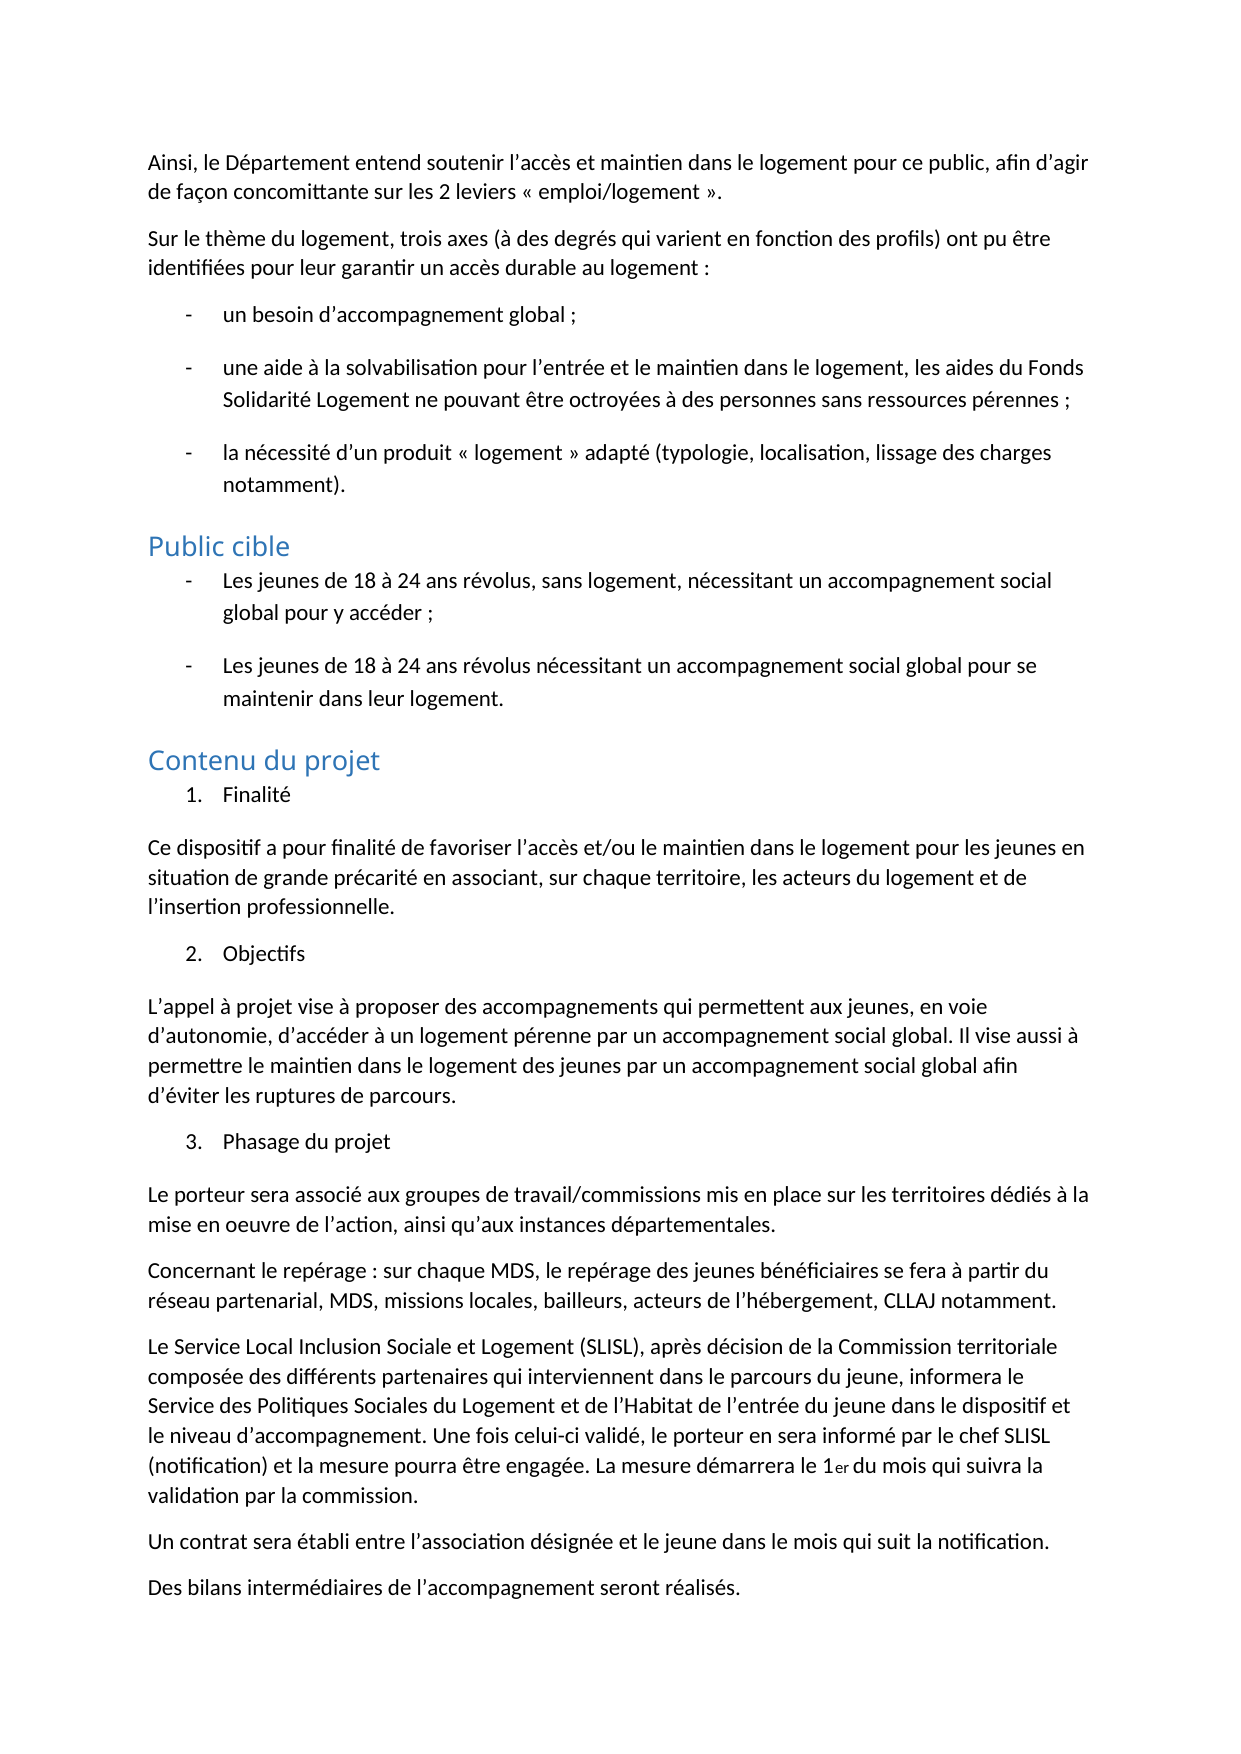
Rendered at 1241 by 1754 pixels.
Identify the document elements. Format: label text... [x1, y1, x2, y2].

text Un contrat sera établi entre l’association désignée et le jeune dans le mois qui suit la notification. [148, 1527, 1093, 1555]
list Objectifs [185, 939, 1093, 967]
text Ce dispositif a pour finalité de favoriser l’accès et/ou le maintien dans le logement pour les jeunes en situation de grande précarité en associant, sur chaque territoire, les acteurs du logement et de l’insertion professionnelle. [148, 833, 1093, 920]
list Les jeunes de 18 à 24 ans révolus, sans logement, nécessitant un accompagnement social global pour y accéder ; [185, 566, 1093, 627]
subtitle Public cible [148, 527, 1093, 564]
text Sur le thème du logement, trois axes (à des degrés qui varient en fonction des profils) ont pu être identifiées pour leur garantir un accès durable au logement : [148, 224, 1093, 281]
list Phasage du projet [185, 1127, 1093, 1155]
text Des bilans intermédiaires de l’accompagnement seront réalisés. [148, 1573, 1093, 1601]
subtitle Contenu du projet [148, 741, 1093, 778]
text Concernant le repérage : sur chaque MDS, le repérage des jeunes bénéficiaires se fera à partir du réseau partenarial, MDS, missions locales, bailleurs, acteurs de l’hébergement, CLLAJ notamment. [148, 1256, 1093, 1314]
list une aide à la solvabilisation pour l’entrée et le maintien dans le logement, les aides du Fonds Solidarité Logement ne pouvant être octroyées à des personnes sans ressources pérennes ; [185, 353, 1093, 413]
list la nécessité d’un produit « logement » adapté (typologie, localisation, lissage des charges notamment). [185, 438, 1093, 498]
list un besoin d’accompagnement global ; [185, 300, 1093, 328]
list Finalité [185, 780, 1093, 808]
list Les jeunes de 18 à 24 ans révolus nécessitant un accompagnement social global pour se maintenir dans leur logement. [185, 652, 1093, 712]
text Le Service Local Inclusion Sociale et Logement (SLISL), après décision de la Commission territoriale composée des différents partenaires qui interviennent dans le parcours du jeune, informera le Service des Politiques Sociales du Logement et de l’Habitat de l’entrée du jeune dans le dispositif et le niveau d’accompagnement. Une fois celui-ci validé, le porteur en sera informé par le chef SLISL (notification) et la mesure pourra être engagée. La mesure démarrera le 1er du mois qui suivra la validation par la commission. [148, 1332, 1093, 1509]
text Ainsi, le Département entend soutenir l’accès et maintien dans le logement pour ce public, afin d’agir de façon concomittante sur les 2 leviers « emploi/logement ». [148, 148, 1093, 205]
text Le porteur sera associé aux groupes de travail/commissions mis en place sur les territoires dédiés à la mise en oeuvre de l’action, ainsi qu’aux instances départementales. [148, 1180, 1093, 1238]
text L’appel à projet vise à proposer des accompagnements qui permettent aux jeunes, en voie d’autonomie, d’accéder à un logement pérenne par un accompagnement social global. Il vise aussi à permettre le maintien dans le logement des jeunes par un accompagnement social global afin d’éviter les ruptures de parcours. [148, 992, 1093, 1109]
